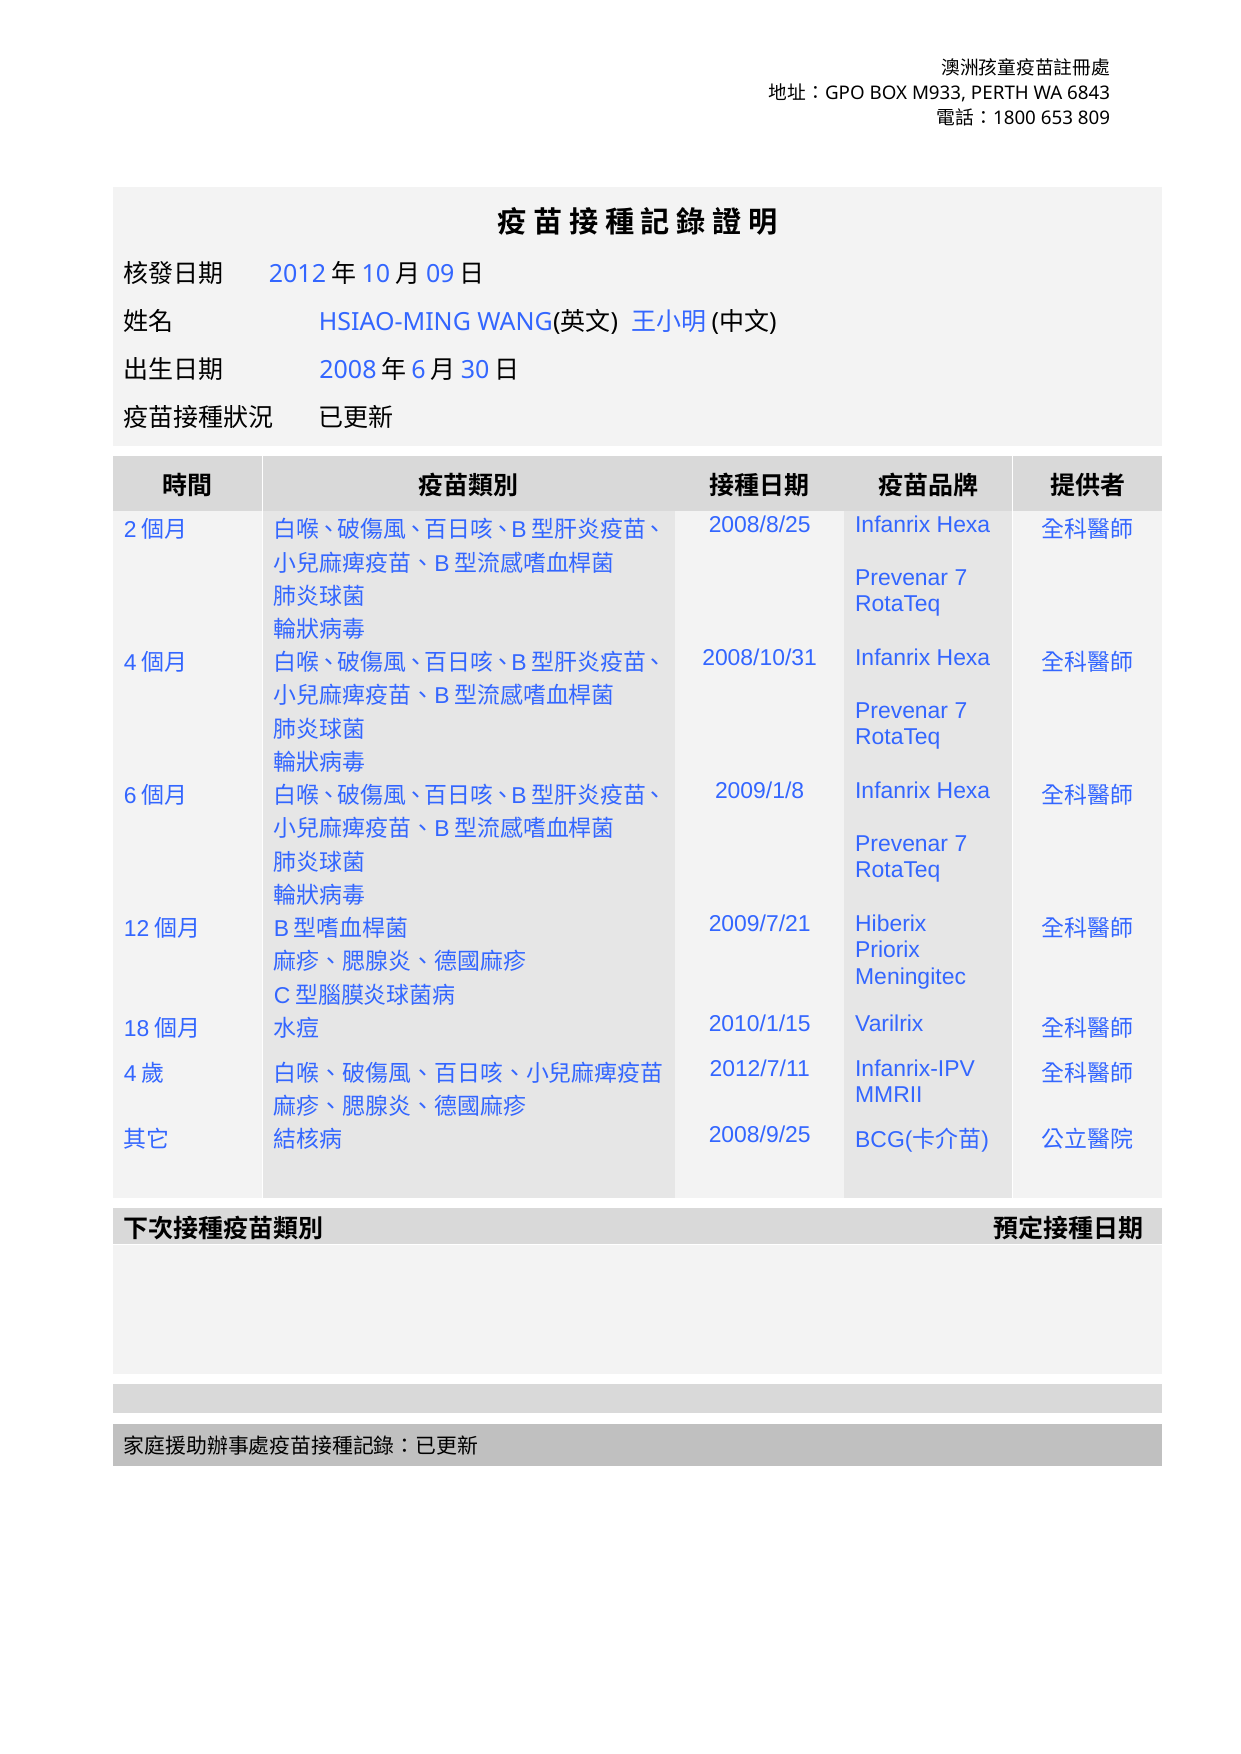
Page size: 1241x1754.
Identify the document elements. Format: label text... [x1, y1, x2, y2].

table_cell 全科醫師 [1013, 511, 1162, 644]
table_cell 6個月 [113, 777, 262, 910]
table_cell 水痘 [263, 1010, 675, 1055]
table_cell 白喉、破傷風、百日咳、小兒麻痺疫苗 麻疹、腮腺炎、德國麻疹 [263, 1055, 675, 1121]
table_cell 4歲 [113, 1055, 262, 1121]
table_cell Hiberix Priorix Meningitec [844, 910, 1012, 1010]
table_cell 全科醫師 [1013, 1010, 1162, 1055]
table_header 疫苗類別 [263, 456, 675, 511]
table_cell [113, 1245, 975, 1374]
table_cell Infanrix Hexa Prevenar 7 RotaTeq [844, 777, 1012, 910]
table_cell 其它 [113, 1121, 262, 1198]
table_cell 2012/7/11 [675, 1055, 844, 1121]
table_cell BCG(卡介苗) [844, 1121, 1012, 1198]
table_cell 2個月 [113, 511, 262, 644]
table_cell 4個月 [113, 644, 262, 777]
table_cell 全科醫師 [1013, 910, 1162, 1010]
table_cell Infanrix-IPV MMRII [844, 1055, 1012, 1121]
table_cell Infanrix Hexa Prevenar 7 RotaTeq [844, 511, 1012, 644]
table_cell 2008/10/31 [675, 644, 844, 777]
table_header 預定接種日期 [975, 1208, 1162, 1244]
table_header 時間 [113, 456, 262, 511]
table_cell 全科醫師 [1013, 644, 1162, 777]
table_cell 白喉、破傷風、百日咳、B型肝炎疫苗、 小兒麻痺疫苗、B型流感嗜血桿菌 肺炎球菌 輪狀病毒 [263, 644, 675, 777]
table_header [113, 1384, 1162, 1413]
table_header 疫 苗 接 種 記 錄 證 明 核發日期 2012年 10月 09日 姓名 HSIAO-MING WANG(英文) 王小明 (中文) 出生日期 2008年6月30日 疫苗接種狀況 已更新 [113, 187, 1162, 446]
table_cell 結核病 [263, 1121, 675, 1198]
table_cell 2008/8/25 [675, 511, 844, 644]
table_cell 白喉、破傷風、百日咳、B型肝炎疫苗、 小兒麻痺疫苗、B型流感嗜血桿菌 肺炎球菌 輪狀病毒 [263, 511, 675, 644]
table_cell 白喉、破傷風、百日咳、B型肝炎疫苗、 小兒麻痺疫苗、B型流感嗜血桿菌 肺炎球菌 輪狀病毒 [263, 777, 675, 910]
table_cell Varilrix [844, 1010, 1012, 1055]
table_cell 2009/1/8 [675, 777, 844, 910]
table_header 接種日期 [675, 456, 844, 511]
table_header 家庭援助辦事處疫苗接種記錄：已更新 [113, 1424, 1162, 1466]
table_cell 2010/1/15 [675, 1010, 844, 1055]
table_cell B型嗜血桿菌 麻疹、腮腺炎、德國麻疹 C型腦膜炎球菌病 [263, 910, 675, 1010]
table_cell 全科醫師 [1013, 1055, 1162, 1121]
table_header 提供者 [1013, 456, 1162, 511]
table_cell Infanrix Hexa Prevenar 7 RotaTeq [844, 644, 1012, 777]
table_cell 18個月 [113, 1010, 262, 1055]
table_cell 12個月 [113, 910, 262, 1010]
table_header 疫苗品牌 [844, 456, 1012, 511]
table_cell 公立醫院 [1013, 1121, 1162, 1198]
table_cell 2009/7/21 [675, 910, 844, 1010]
table_cell 全科醫師 [1013, 777, 1162, 910]
table_cell [975, 1245, 1162, 1374]
table_cell 2008/9/25 [675, 1121, 844, 1198]
table_header 下次接種疫苗類別 [113, 1208, 975, 1244]
